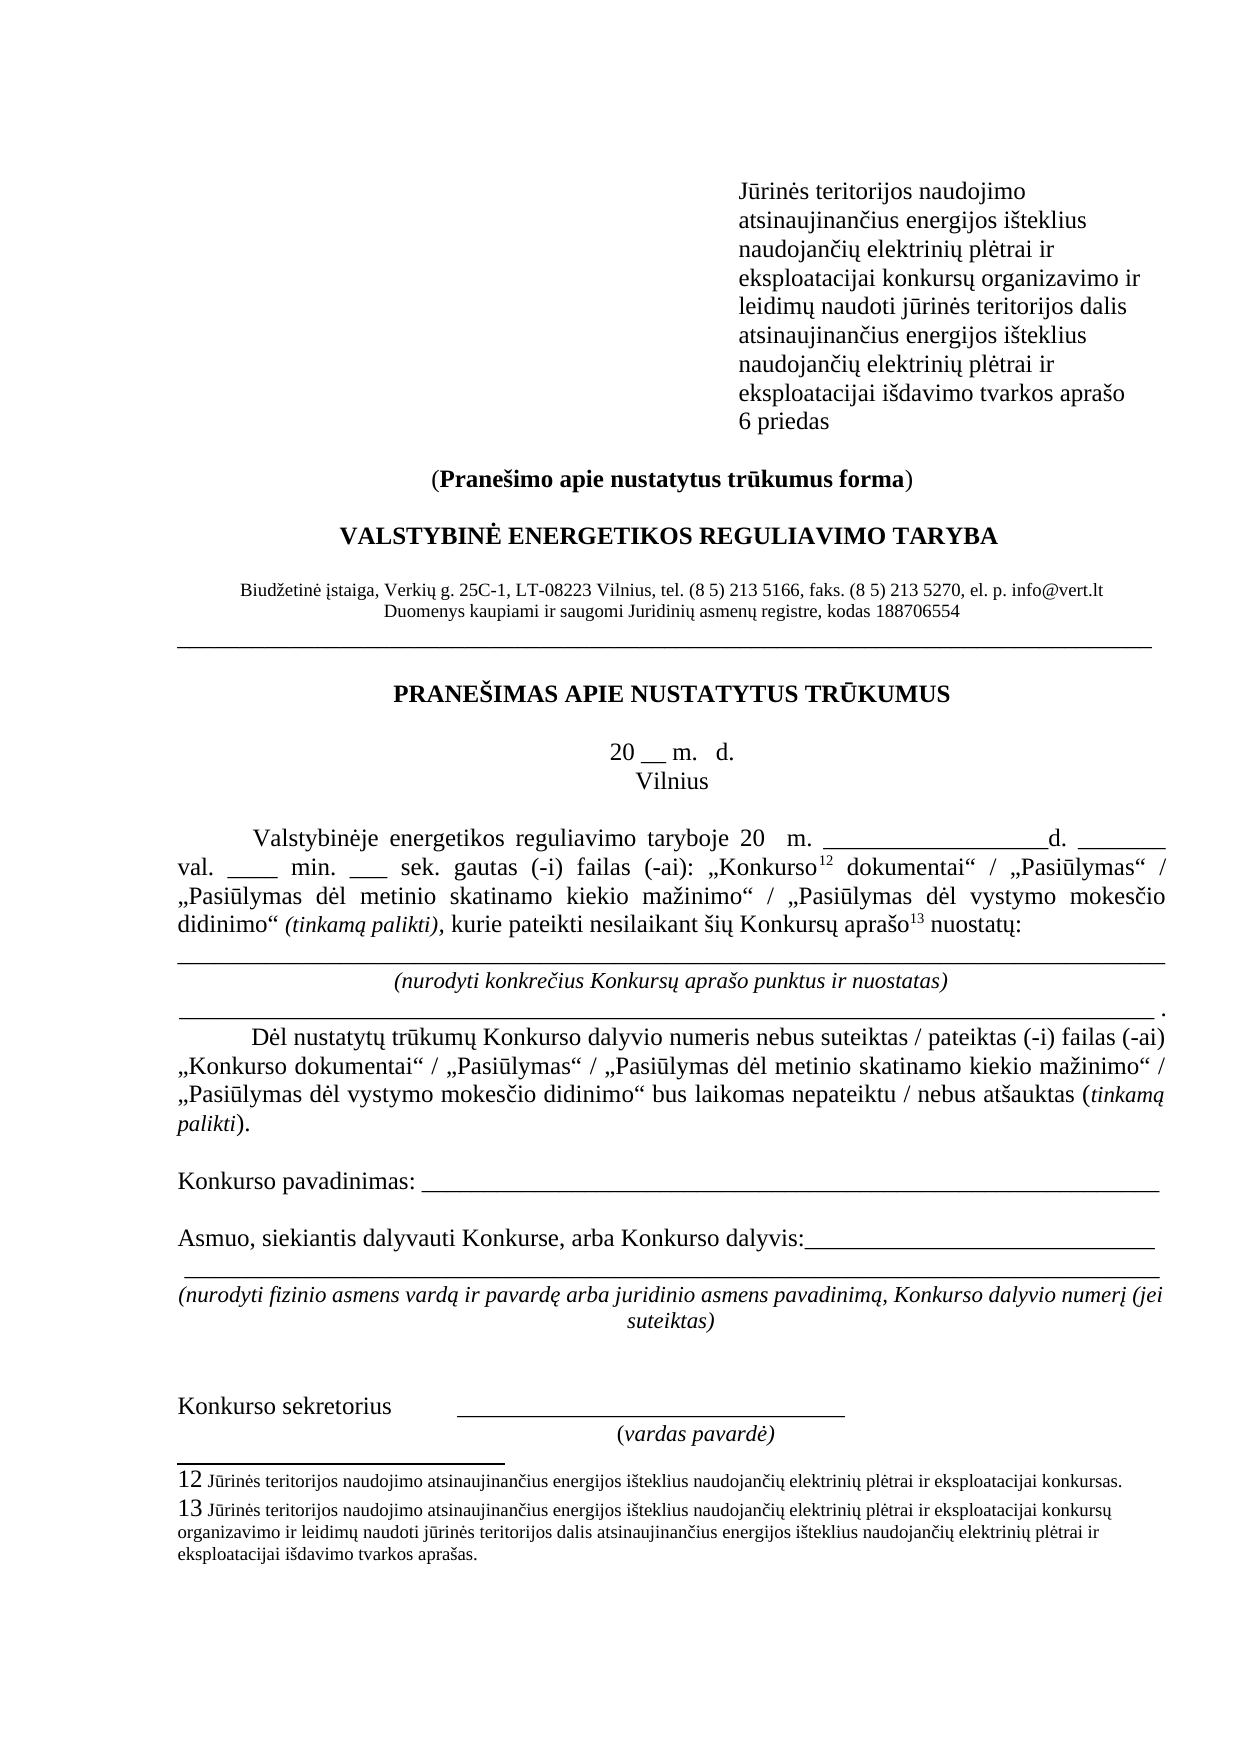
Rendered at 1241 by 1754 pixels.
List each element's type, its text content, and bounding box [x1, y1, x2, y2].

text Vilnius [177, 766, 1167, 794]
text Duomenys kaupiami ir saugomi Juridinių asmenų registre, kodas 188706554 [177, 600, 1167, 622]
text Konkurso sekretorius _______________________________ [177, 1391, 1167, 1420]
text 6 priedas [738, 406, 1167, 435]
text Jūrinės teritorijos naudojimo atsinaujinančius energijos išteklius naudojančių elektrinių plėtrai ir eksploatacijai konkursų organizavimo ir leidimų naudoti jūrinės teritorijos dalis atsinaujinančius energijos išteklius naudojančių elektrinių plėtrai ir eksploatacijai išdavimo tvarkos aprašas. [177, 1493, 1167, 1564]
text Jūrinės teritorijos naudojimo atsinaujinančius energijos išteklius naudojančių elektrinių plėtrai ir eksploatacijai konkursų organizavimo ir leidimų naudoti jūrinės teritorijos dalis atsinaujinančius energijos išteklius naudojančių elektrinių plėtrai ir eksploatacijai išdavimo tvarkos aprašo [738, 176, 1167, 406]
text (nurodyti fizinio asmens vardą ir pavardę arba juridinio asmens pavadinimą, Konkurso dalyvio numerį (jei suteiktas) [177, 1281, 1167, 1333]
text ______________________________________________________________________________ . [177, 993, 1167, 1022]
text (Pranešimo apie nustatytus trūkumus forma) [177, 464, 1167, 493]
text (vardas pavardė) [177, 1420, 1167, 1446]
text VALSTYBINĖ ENERGETIKOS REGULIAVIMO TARYBA [177, 521, 1167, 550]
text (nurodyti konkrečius Konkursų aprašo punktus ir nuostatas) [177, 967, 1167, 993]
text Dėl nustatytų trūkumų Konkurso dalyvio numeris nebus suteiktas / pateiktas (-i) failas (-ai) „Konkurso dokumentai“ / „Pasiūlymas“ / „Pasiūlymas dėl metinio skatinamo kiekio mažinimo“ / „Pasiūlymas dėl vystymo mokesčio didinimo“ bus laikomas nepateiktu / nebus atšauktas (tinkamą palikti). [177, 1022, 1167, 1137]
text PRANEŠIMAS APIE NUSTATYTUS TRŪKUMUS [177, 679, 1167, 708]
text Biudžetinė įstaiga, Verkių g. 25C-1, LT-08223 Vilnius, tel. (8 5) 213 5166, faks. (8 5) 213 5270, el. p. info@vert.lt [177, 579, 1167, 600]
text Jūrinės teritorijos naudojimo atsinaujinančius energijos išteklius naudojančių elektrinių plėtrai ir eksploatacijai konkursas. [177, 1464, 1167, 1493]
text _______________________________________________________________________________ [177, 938, 1167, 967]
text Valstybinėje energetikos reguliavimo taryboje 20 m. __________________d. _______ val. ____ min. ___ sek. gautas (-i) failas (-ai): „Konkurso dokumentai“ / „Pasiūlymas“ / „Pasiūlymas dėl metinio skatinamo kiekio mažinimo“ / „Pasiūlymas dėl vystymo mokesčio didinimo“ (tinkamą palikti), kurie pateikti nesilaikant šių Konkursų aprašo nuostatų: [177, 823, 1167, 938]
text Asmuo, siekiantis dalyvauti Konkurse, arba Konkurso dalyvis:____________________________ [177, 1223, 1167, 1252]
text ______________________________________________________________________________ [177, 1252, 1167, 1281]
text Konkurso pavadinimas: ___________________________________________________________ [177, 1166, 1167, 1194]
text 20 __ m. d. [177, 737, 1167, 766]
